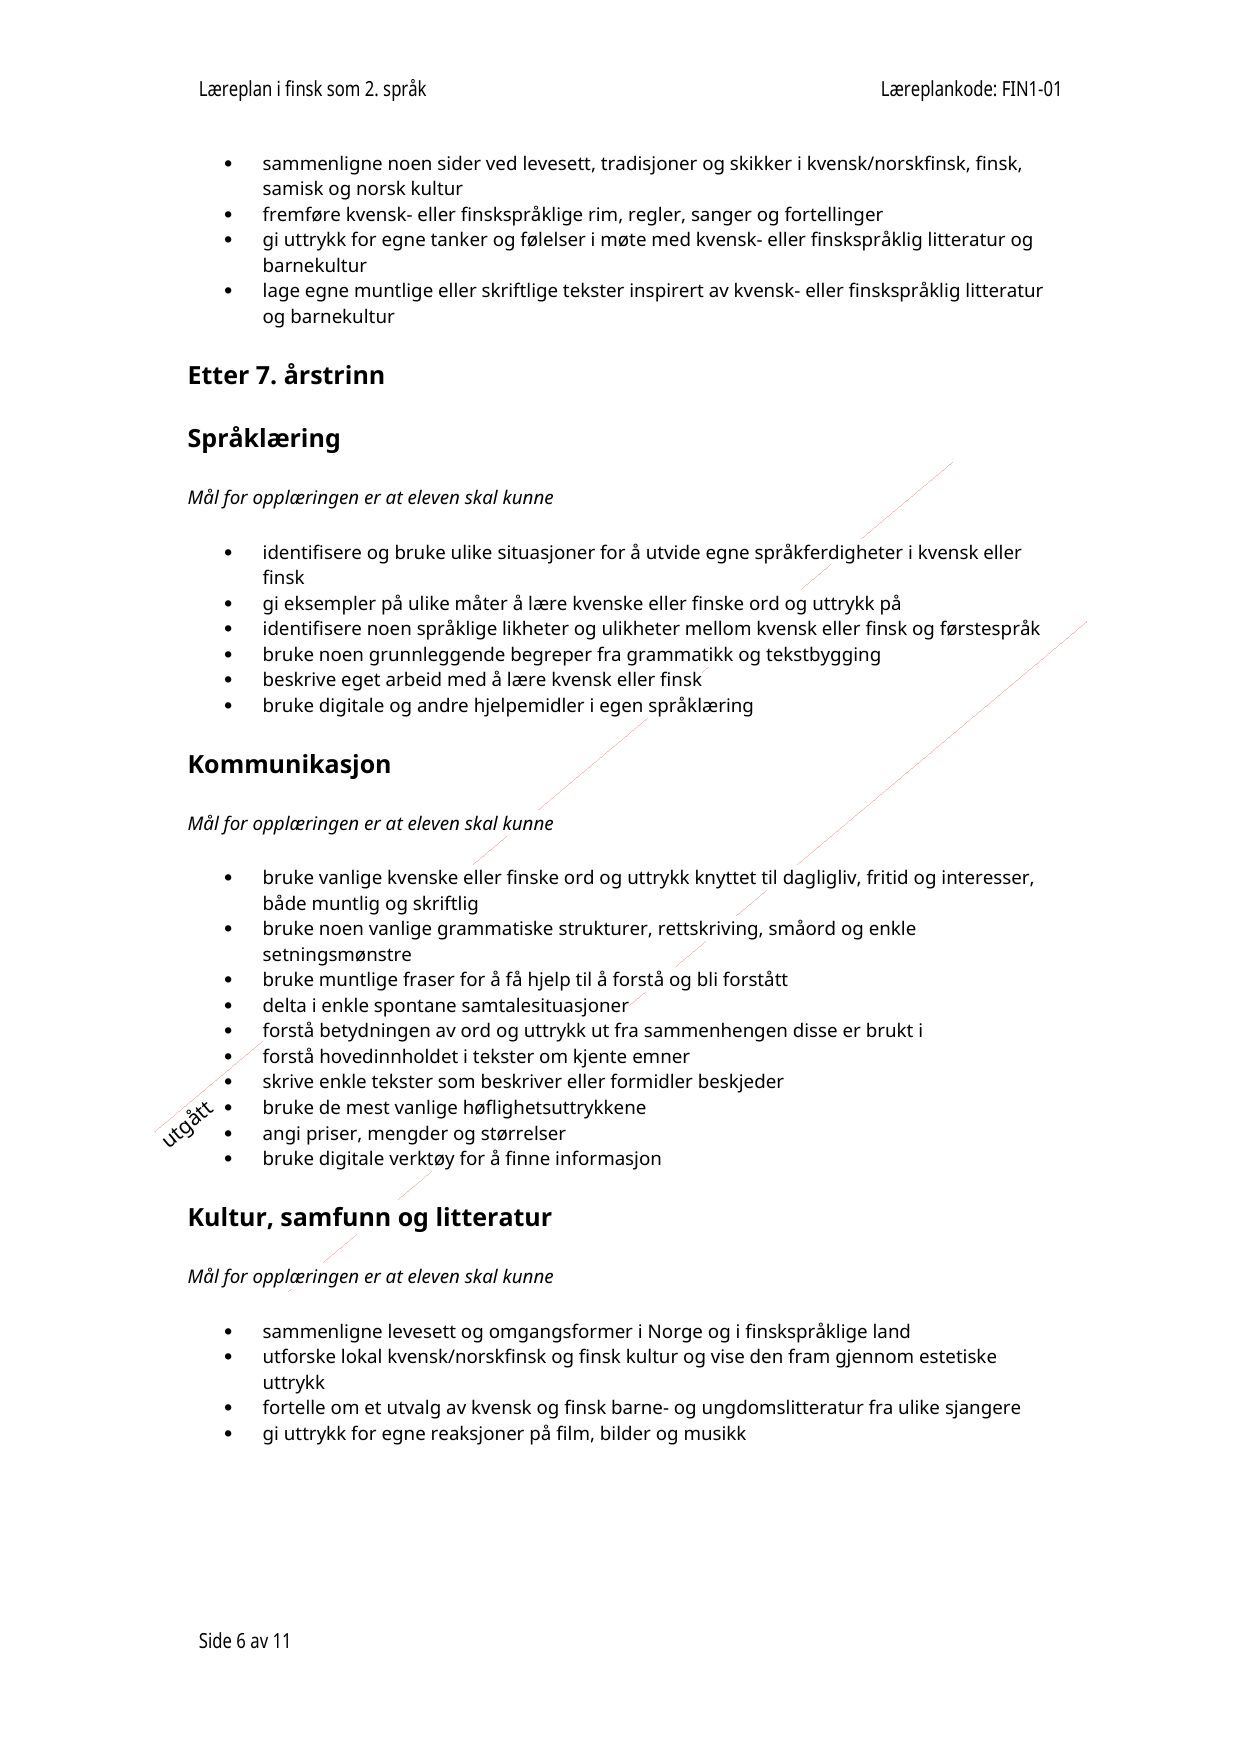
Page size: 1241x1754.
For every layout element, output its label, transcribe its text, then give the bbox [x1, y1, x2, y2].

list angi priser, mengder og størrelser [571, 1120, 1053, 1145]
list beskrive eget arbeid med å lære kvensk eller finsk [702, 667, 1031, 692]
list gi uttrykk for egne reaksjoner på film, bilder og musikk [751, 1420, 1053, 1446]
list utforske lokal kvensk/norskfinsk og finsk kultur og vise den fram gjennom estetiske uttrykk [225, 1343, 1053, 1394]
list bruke vanlige kvenske eller finske ord og uttrykk knyttet til dagligliv, fritid og interesser, både muntlig og skriftlig [737, 865, 1053, 916]
list identifisere og bruke ulike situasjoner for å utvide egne språkferdigheter i kvensk eller finsk [225, 539, 829, 590]
list bruke digitale verktøy for å finne informasjon [225, 1145, 263, 1171]
list sammenligne levesett og omgangsformer i Norge og i finskspråklige land [916, 1318, 1053, 1343]
list delta i enkle spontane samtalesituasjoner [225, 992, 263, 1018]
list gi uttrykk for egne tanker og følelser i møte med kvensk- eller finskspråklig litteratur og barnekultur [367, 227, 1053, 278]
list skrive enkle tekster som beskriver eller formidler beskjeder [789, 1069, 1053, 1094]
text Mål for opplæringen er at eleven skal kunne [897, 484, 1053, 510]
text Mål for opplæringen er at eleven skal kunne [561, 1263, 1053, 1289]
list bruke de mest vanlige høflighetsuttrykkene [225, 1094, 263, 1120]
list forstå hovedinnholdet i tekster om kjente emner [690, 1043, 1053, 1069]
list delta i enkle spontane samtalesituasjoner [629, 992, 1053, 1018]
list fremføre kvensk- eller finskspråklige rim, regler, sanger og fortellinger [883, 201, 1053, 227]
text Mål for opplæringen er at eleven skal kunne [561, 484, 925, 510]
subtitle Kommunikasjon [392, 747, 611, 781]
list bruke de mest vanlige høflighetsuttrykkene [646, 1094, 1053, 1120]
subtitle Kultur, samfunn og litteratur [552, 1200, 1053, 1234]
list lage egne muntlige eller skriftlige tekster inspirert av kvensk- eller finskspråklig litteratur og barnekultur [395, 278, 1053, 329]
list beskrive eget arbeid med å lære kvensk eller finsk [1004, 667, 1053, 692]
list angi priser, mengder og størrelser [225, 1120, 263, 1145]
text Mål for opplæringen er at eleven skal kunne [833, 810, 1053, 836]
list bruke noen vanlige grammatiske strukturer, rettskriving, småord og enkle setningsmønstre [677, 916, 1053, 967]
list forstå betydningen av ord og uttrykk ut fra sammenhengen disse er brukt i [923, 1018, 1053, 1043]
list bruke digitale og andre hjelpemidler i egen språklæring [754, 692, 1001, 718]
list identifisere og bruke ulike situasjoner for å utvide egne språkferdigheter i kvensk eller finsk [802, 539, 1053, 590]
list bruke noen vanlige grammatiske strukturer, rettskriving, småord og enkle setningsmønstre [225, 916, 263, 967]
subtitle Etter 7. årstrinn [385, 358, 1053, 392]
subtitle Kommunikasjon [574, 747, 935, 781]
subtitle Språklæring [341, 421, 1053, 455]
list bruke noen grunnleggende begreper fra grammatikk og tekstbygging [882, 641, 1053, 667]
list bruke muntlige fraser for å få hjelp til å forstå og bli forstått [788, 967, 1053, 992]
text Mål for opplæringen er at eleven skal kunne [561, 810, 860, 836]
list bruke digitale verktøy for å finne informasjon [667, 1145, 1053, 1171]
list sammenligne noen sider ved levesett, tradisjoner og skikker i kvensk/norskfinsk, finsk, samisk og norsk kultur [463, 150, 1053, 201]
list bruke digitale og andre hjelpemidler i egen språklæring [973, 692, 1053, 718]
list fortelle om et utvalg av kvensk og finsk barne- og ungdomslitteratur fra ulike sjangere [225, 1394, 1053, 1420]
subtitle Kommunikasjon [898, 747, 1053, 781]
list bruke noen vanlige grammatiske strukturer, rettskriving, småord og enkle setningsmønstre [412, 941, 704, 967]
list gi eksempler på ulike måter å lære kvenske eller finske ord og uttrykk på [902, 590, 1053, 616]
list bruke vanlige kvenske eller finske ord og uttrykk knyttet til dagligliv, fritid og interesser, både muntlig og skriftlig [479, 890, 765, 916]
